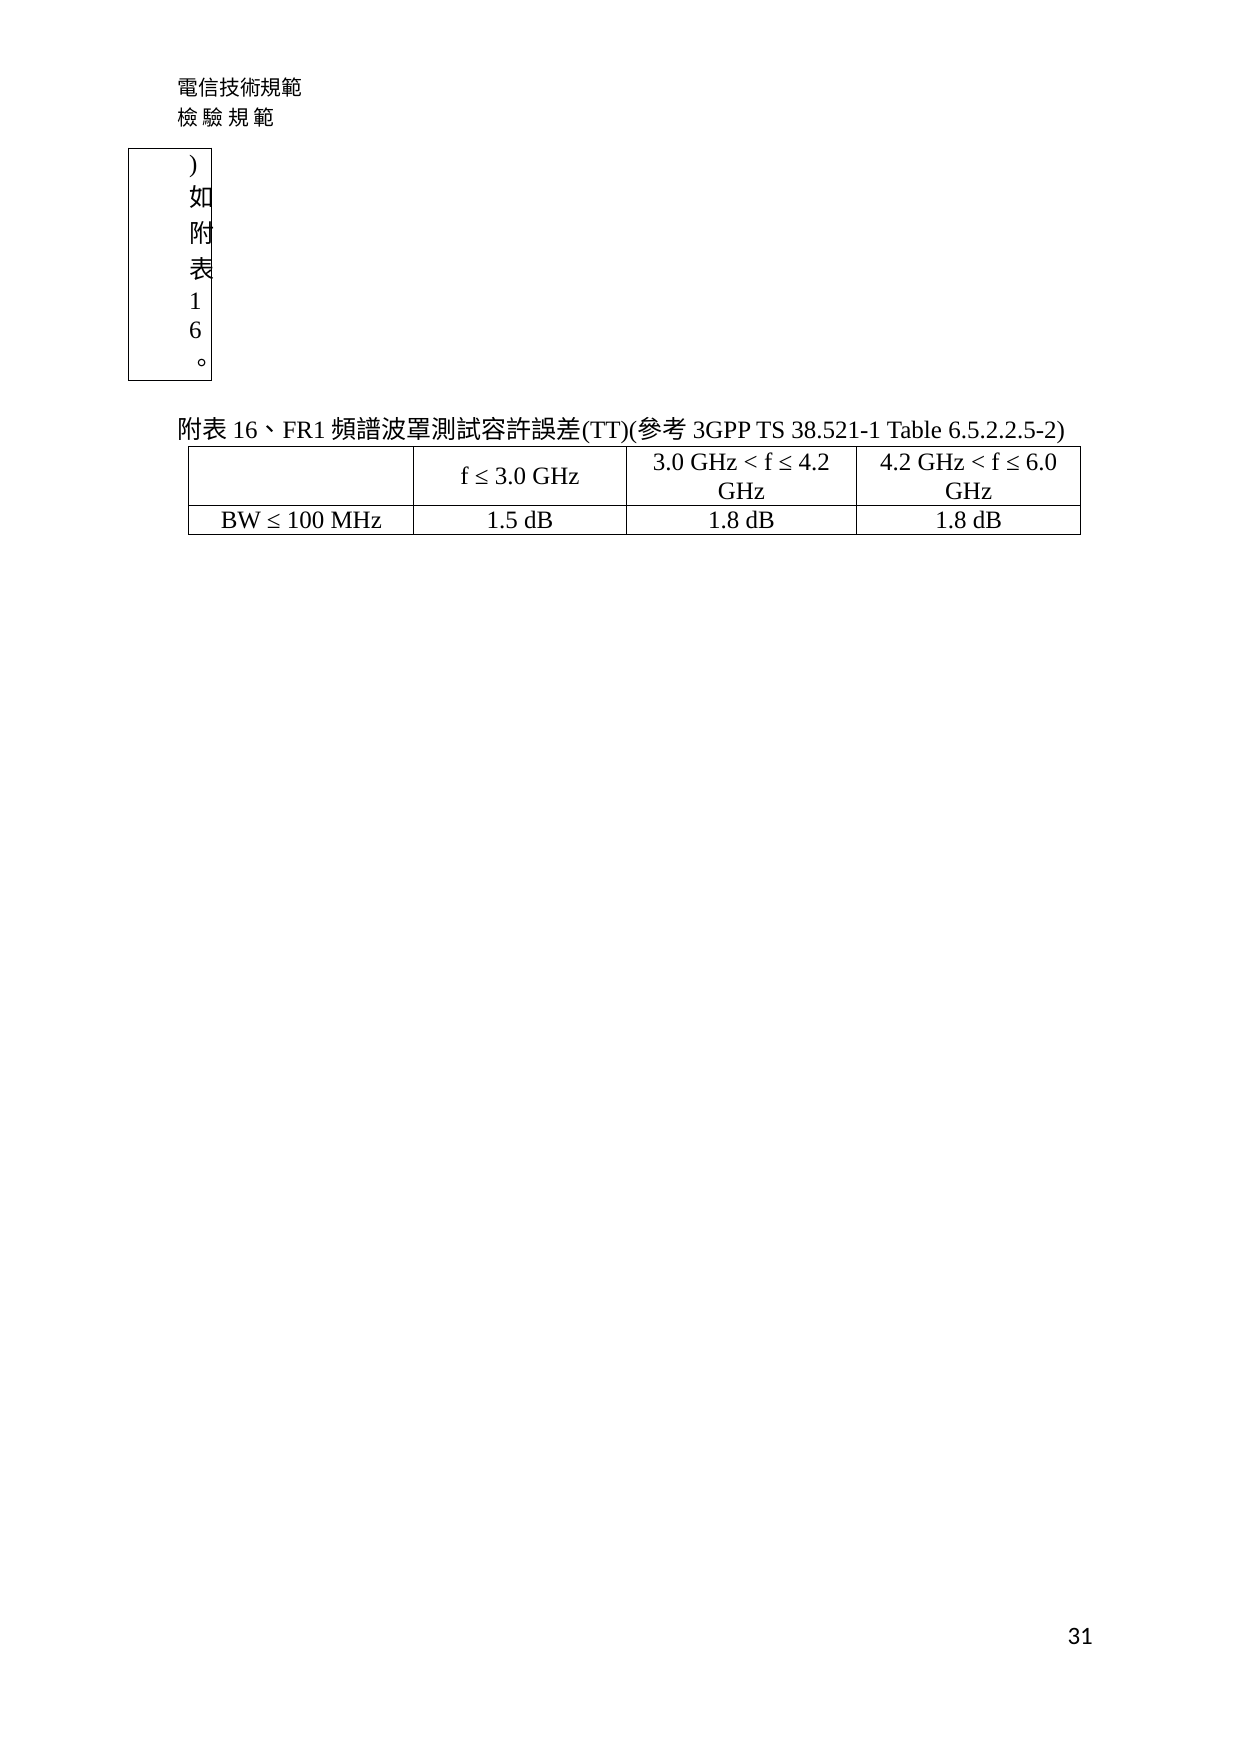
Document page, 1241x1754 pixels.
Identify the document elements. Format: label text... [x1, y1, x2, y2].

table_cell 1.8 dB [627, 506, 856, 534]
table_cell 1.5 dB [414, 506, 626, 534]
table_cell BW ≤ 100 MHz [189, 506, 413, 534]
table_header 4.2 GHz < f ≤ 6.0 GHz [857, 447, 1080, 504]
table_cell 註1:在解析頻寬30 kHz時，其ΔfOOB之量測範圍為0.015 MHz至0.985 MHz 註2:在解析頻寬1 MHz時，各段量測範圍之量測頻率起止點皆向內縮 0.5 MHz。 註3:量測頻率範圍應以頻道頻寬之頻譜波罩規範值，量測至本規範第3點規定各適用頻段之最高及最低頻率以外。 註4:測試容許誤差(TT)如附表16。 [129, 149, 211, 380]
table_cell 1.8 dB [857, 506, 1080, 534]
table_header 3.0 GHz < f ≤ 4.2 GHz [627, 447, 856, 504]
table_header f ≤ 3.0 GHz [414, 447, 626, 504]
text 附表16、FR1 頻譜波罩測試容許誤差(TT)(參考 3GPP TS 38.521-1 Table 6.5.2.2.5-2) [177, 410, 1092, 446]
table_header [189, 447, 413, 504]
